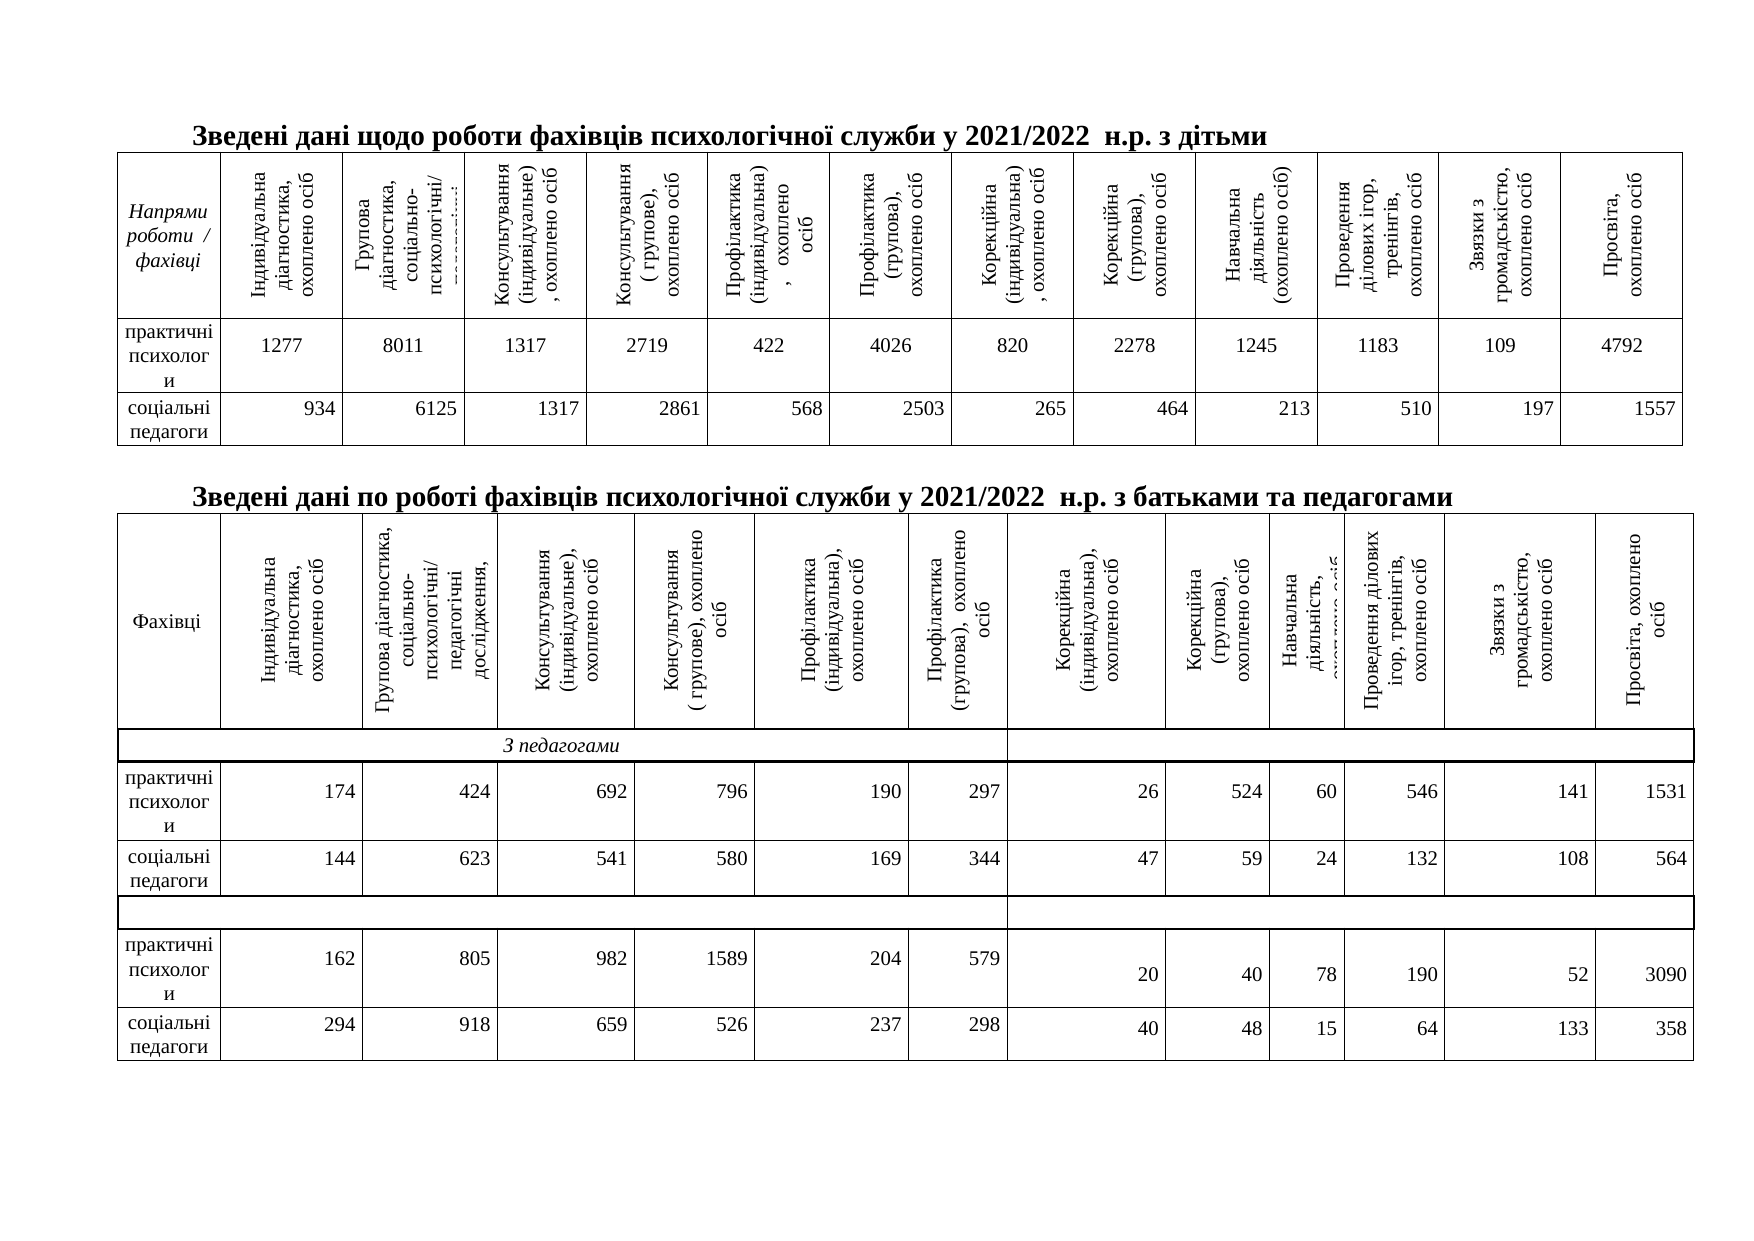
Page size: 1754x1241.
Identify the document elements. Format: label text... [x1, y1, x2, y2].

table_cell [1269, 897, 1344, 928]
table_cell 982 [498, 930, 634, 1007]
table_header Консультування ( групове), охоплено осіб [635, 514, 754, 728]
table_cell 580 [635, 841, 754, 895]
table_cell 40 [1166, 930, 1269, 1007]
table_header Навчальна діяльність (охоплено осіб) [1196, 153, 1317, 318]
table_cell 59 [1166, 841, 1269, 895]
table_header Профілактика (індивідуальна), охоплено осіб [708, 153, 829, 318]
table_cell 8011 [343, 319, 464, 392]
table_cell соціальні педагоги [118, 841, 220, 895]
table_cell 568 [708, 393, 829, 445]
table_cell 579 [909, 930, 1007, 1007]
table_header Консультування (індивідуальне), охоплено осіб [498, 514, 634, 728]
table_cell 918 [363, 1008, 497, 1060]
table_cell 132 [1345, 841, 1444, 895]
table_cell 546 [1345, 763, 1444, 840]
table_cell 541 [498, 841, 634, 895]
table_cell [1596, 730, 1693, 760]
table_cell 20 [1008, 930, 1165, 1007]
table_cell 464 [1074, 393, 1195, 445]
table_cell 298 [909, 1008, 1007, 1060]
table_cell 820 [952, 319, 1073, 392]
table_cell 24 [1270, 841, 1344, 895]
table_cell [1269, 730, 1344, 760]
table_header Консультування ( групове), охоплено осіб [587, 153, 707, 318]
table_header Звязки з громадськістю, охоплено осіб [1445, 514, 1595, 728]
table_cell 2861 [587, 393, 707, 445]
table_cell 623 [363, 841, 497, 895]
table_header Профілактика (групова), охоплено осіб [830, 153, 951, 318]
table_cell 60 [1270, 763, 1344, 840]
table_cell 174 [221, 763, 362, 840]
table_cell [1344, 897, 1445, 928]
table_cell 109 [1439, 319, 1560, 392]
table_cell 15 [1270, 1008, 1344, 1060]
table_cell 297 [909, 763, 1007, 840]
table_cell соціальні педагоги [118, 393, 220, 445]
table_header Корекційна (групова), охоплено осіб [1074, 153, 1195, 318]
table_cell 358 [1596, 1008, 1693, 1060]
table_header Корекційна (індивідуальна), охоплено осіб [1008, 514, 1165, 728]
table_cell 133 [1445, 1008, 1595, 1060]
table_cell 659 [498, 1008, 634, 1060]
table_cell 144 [221, 841, 362, 895]
table_cell 424 [363, 763, 497, 840]
table_cell [1166, 730, 1269, 760]
table_cell 526 [635, 1008, 754, 1060]
table_cell [1445, 897, 1596, 928]
table_header Профілактика (індивідуальна), охоплено осіб [755, 514, 908, 728]
table_cell [119, 897, 1007, 928]
table_cell 162 [221, 930, 362, 1007]
table_cell 1183 [1318, 319, 1438, 392]
table_cell [1008, 730, 1166, 760]
table_cell 934 [221, 393, 342, 445]
table_header Групова діагностика, соціально-психологічні/ педагогічні дослідження, охоплено осіб [343, 153, 464, 318]
table_cell 2503 [830, 393, 951, 445]
table_cell 524 [1166, 763, 1269, 840]
table_cell 141 [1445, 763, 1595, 840]
table_cell 26 [1008, 763, 1165, 840]
table_cell соціальні педагоги [118, 1008, 220, 1060]
table_cell 2719 [587, 319, 707, 392]
table_header Просвіта, охоплено осіб [1596, 514, 1693, 728]
table_header Проведення ділових ігор, тренінгів, охоплено осіб [1318, 153, 1438, 318]
table_header Звязки з громадськістю, охоплено осіб [1439, 153, 1560, 318]
table_cell 796 [635, 763, 754, 840]
table_cell 197 [1439, 393, 1560, 445]
table_cell 1277 [221, 319, 342, 392]
table_header Корекційна (індивідуальна), охоплено осіб [952, 153, 1073, 318]
table_header Індивідуальна діагностика, охоплено осіб [221, 514, 362, 728]
table_cell практичні психологи [118, 930, 220, 1007]
table_cell 3090 [1596, 930, 1693, 1007]
table_cell 294 [221, 1008, 362, 1060]
table_cell 422 [708, 319, 829, 392]
table_cell 1531 [1596, 763, 1693, 840]
table_cell 1589 [635, 930, 754, 1007]
table_cell [1166, 897, 1269, 928]
table_header Групова діагностика, соціально-психологічні/ педагогічні дослідження, охоплено осіб [363, 514, 497, 728]
table_header Корекційна (групова), охоплено осіб [1166, 514, 1269, 728]
table_cell [1445, 730, 1596, 760]
table_cell 1317 [465, 319, 586, 392]
table_header Напрями роботи / фахівці [118, 153, 220, 318]
table_cell 6125 [343, 393, 464, 445]
table_cell [1008, 897, 1166, 928]
table_cell 564 [1596, 841, 1693, 895]
table_cell З педагогами [119, 730, 1007, 760]
table_cell 47 [1008, 841, 1165, 895]
table_cell [1596, 897, 1693, 928]
table_cell 265 [952, 393, 1073, 445]
table_cell 1245 [1196, 319, 1317, 392]
table_cell 169 [755, 841, 908, 895]
text Зведені дані щодо роботи фахівців психологічної служби у 2021/2022 н.р. з дітьми [118, 118, 1636, 152]
text Зведені дані по роботі фахівців психологічної служби у 2021/2022 н.р. з батьками та педагогами [118, 479, 1636, 513]
table_cell 190 [1345, 930, 1444, 1007]
table_cell 48 [1166, 1008, 1269, 1060]
table_header Індивідуальна діагностика, охоплено осіб [221, 153, 342, 318]
table_header Консультування (індивідуальне), охоплено осіб [465, 153, 586, 318]
table_header Профілактика (групова), охоплено осіб [909, 514, 1007, 728]
table_cell 510 [1318, 393, 1438, 445]
table_cell 204 [755, 930, 908, 1007]
table_cell 4026 [830, 319, 951, 392]
table_cell 237 [755, 1008, 908, 1060]
table_cell 805 [363, 930, 497, 1007]
table_cell 344 [909, 841, 1007, 895]
table_cell [1344, 730, 1445, 760]
table_header Просвіта, охоплено осіб [1561, 153, 1682, 318]
table_cell 2278 [1074, 319, 1195, 392]
table_cell практичні психологи [118, 763, 220, 840]
table_cell 108 [1445, 841, 1595, 895]
table_cell практичні психологи [118, 319, 220, 392]
table_cell 78 [1270, 930, 1344, 1007]
table_cell 4792 [1561, 319, 1682, 392]
table_cell 213 [1196, 393, 1317, 445]
table_cell 1557 [1561, 393, 1682, 445]
table_header Фахівці [118, 514, 220, 728]
table_cell 64 [1345, 1008, 1444, 1060]
table_cell 52 [1445, 930, 1595, 1007]
table_cell 190 [755, 763, 908, 840]
table_header Навчальна діяльність, охоплено осіб [1270, 514, 1344, 728]
table_cell 40 [1008, 1008, 1165, 1060]
table_cell 1317 [465, 393, 586, 445]
table_cell 692 [498, 763, 634, 840]
table_header Проведення ділових ігор, тренінгів, охоплено осіб [1345, 514, 1444, 728]
